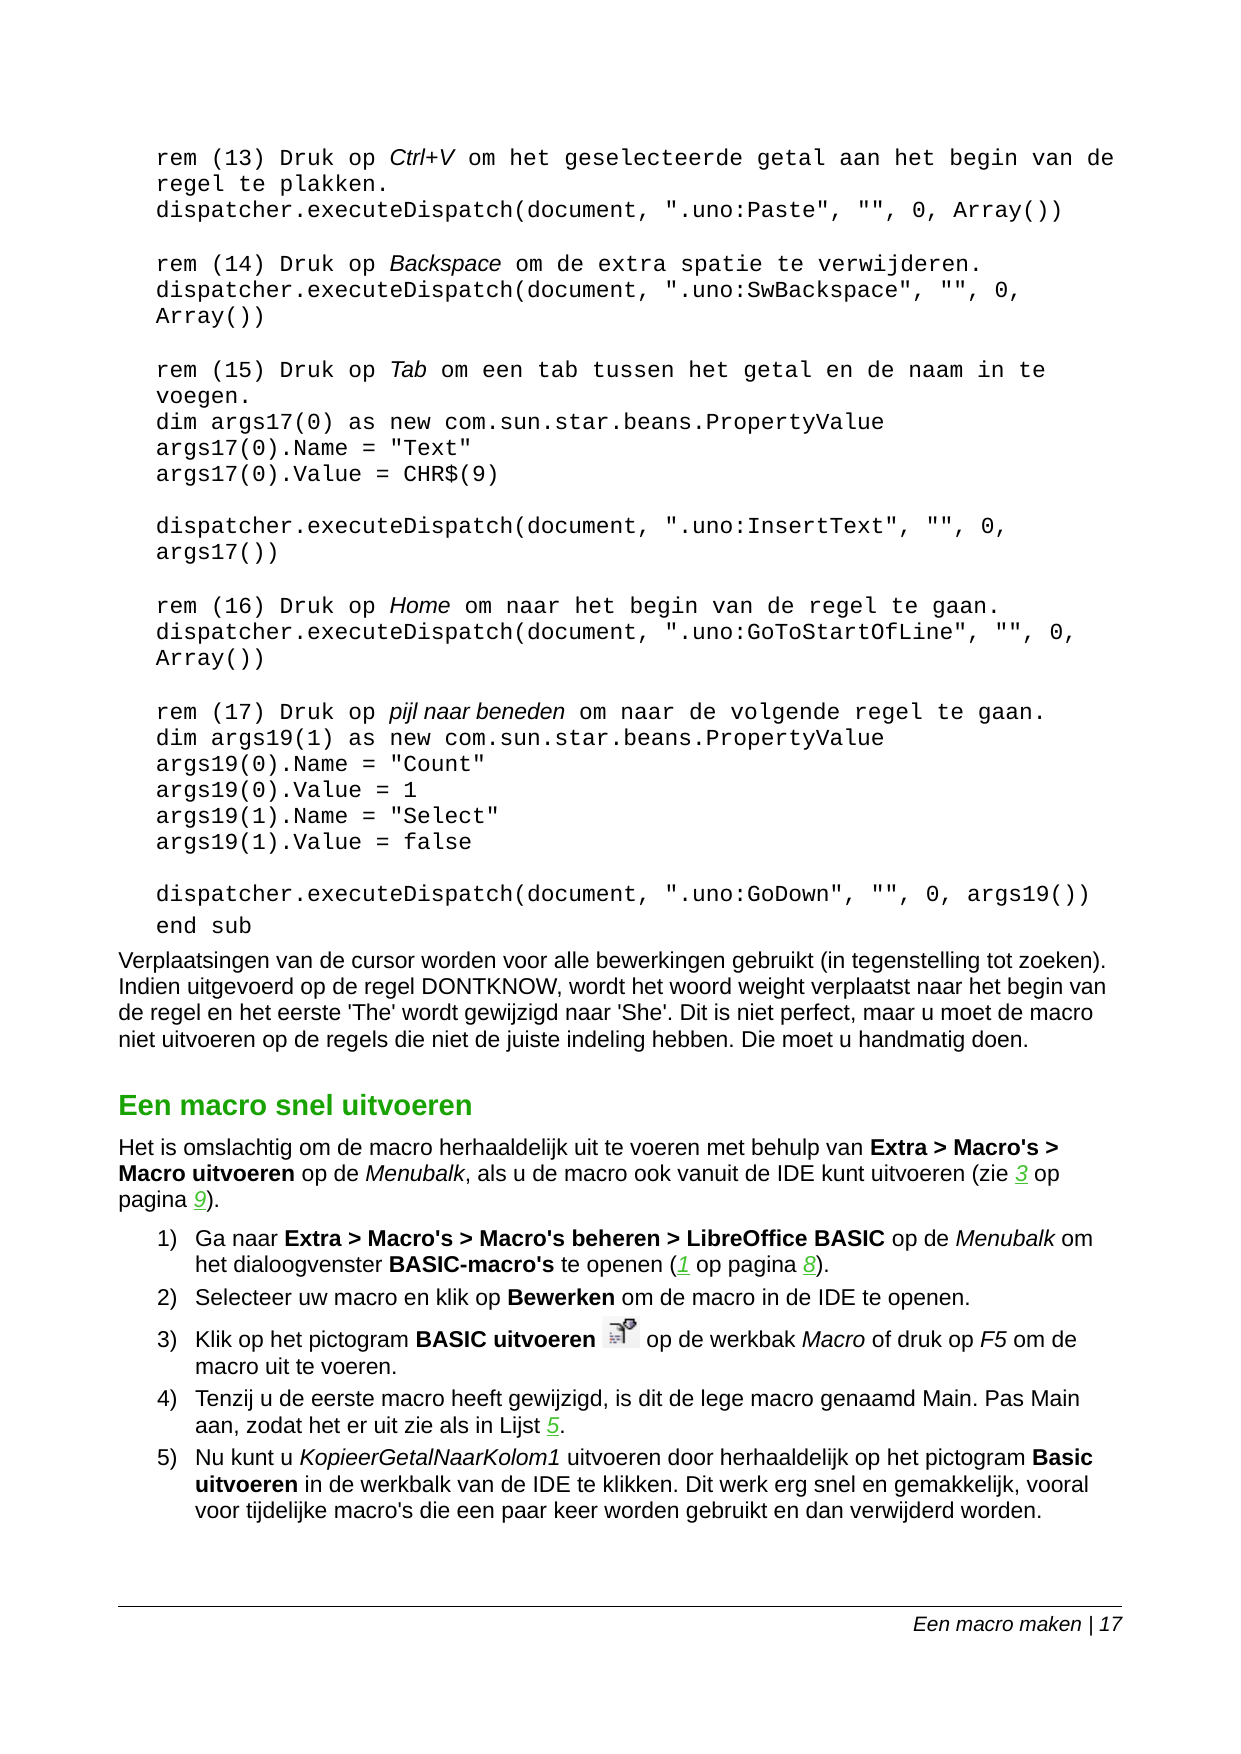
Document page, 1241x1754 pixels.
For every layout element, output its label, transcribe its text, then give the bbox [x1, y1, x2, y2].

text args19(0).Name = "Count" [156, 753, 1122, 778]
list Klik op het pictogram BASIC uitvoeren op de werkbak Macro of druk op F5 om de macro uit te voeren. [177, 1317, 1122, 1379]
list Selecteer uw macro en klik op Bewerken om de macro in de IDE te openen. [177, 1284, 1122, 1310]
picture [602, 1316, 640, 1348]
text dispatcher.executeDispatch(document, ".uno:GoDown", "", 0, args19()) [156, 882, 1122, 908]
text dispatcher.executeDispatch(document, ".uno:Paste", "", 0, Array()) [156, 198, 1122, 224]
list Nu kunt u KopieerGetalNaarKolom1 uitvoeren door herhaaldelijk op het pictogram Basic uitvoeren in de werkbalk van de IDE te klikken. Dit werk erg snel en gemakkelijk, vooral voor tijdelijke macro's die een paar keer worden gebruikt en dan verwijderd worden. [177, 1444, 1122, 1523]
text dispatcher.executeDispatch(document, ".uno:SwBackspace", "", 0, Array()) [156, 278, 1122, 330]
text rem (16) Druk op Home om naar het begin van de regel te gaan. [156, 592, 1122, 621]
text dim args19(1) as new com.sun.star.beans.PropertyValue [156, 727, 1122, 753]
text dispatcher.executeDispatch(document, ".uno:InsertText", "", 0, args17()) [156, 514, 1122, 566]
text args17(0).Name = "Text" [156, 437, 1122, 462]
text Verplaatsingen van de cursor worden voor alle bewerkingen gebruikt (in tegenstelling tot zoeken). Indien uitgevoerd op de regel DONTKNOW, wordt het woord weight verplaatst naar het begin van de regel en het eerste 'The' wordt gewijzigd naar 'She'. Dit is niet perfect, maar u moet de macro niet uitvoeren op de regels die niet de juiste indeling hebben. Die moet u handmatig doen. [118, 947, 1122, 1052]
text rem (13) Druk op Ctrl+V om het geselecteerde getal aan het begin van de regel te plakken. [156, 144, 1122, 198]
text args19(1).Name = "Select" [156, 804, 1122, 830]
text rem (15) Druk op Tab om een tab tussen het getal en de naam in te voegen. [156, 356, 1122, 411]
list Tenzij u de eerste macro heeft gewijzigd, is dit de lege macro genaamd Main. Pas Main aan, zodat het er uit zie als in Lijst 5. [177, 1385, 1122, 1438]
text args19(1).Value = false [156, 830, 1122, 856]
text rem (14) Druk op Backspace om de extra spatie te verwijderen. [156, 250, 1122, 278]
text args19(0).Value = 1 [156, 778, 1122, 804]
text args17(0).Value = CHR$(9) [156, 462, 1122, 488]
text dispatcher.executeDispatch(document, ".uno:GoToStartOfLine", "", 0, Array()) [156, 621, 1122, 672]
text rem (17) Druk op pijl naar beneden om naar de volgende regel te gaan. [156, 698, 1122, 727]
list Ga naar Extra > Macro's > Macro's beheren > LibreOffice BASIC op de Menubalk om het dialoogvenster BASIC-macro's te openen (Afbeelding 1 op pagina 8). [177, 1225, 1122, 1278]
subtitle Een macro snel uitvoeren [118, 1088, 1122, 1121]
text dim args17(0) as new com.sun.star.beans.PropertyValue [156, 411, 1122, 437]
text Het is omslachtig om de macro herhaaldelijk uit te voeren met behulp van Extra > Macro's > Macro uitvoeren op de Menubalk, als u de macro ook vanuit de IDE kunt uitvoeren (zie Afbeelding 3 op pagina 9). [118, 1133, 1122, 1213]
text end sub [156, 914, 1122, 940]
